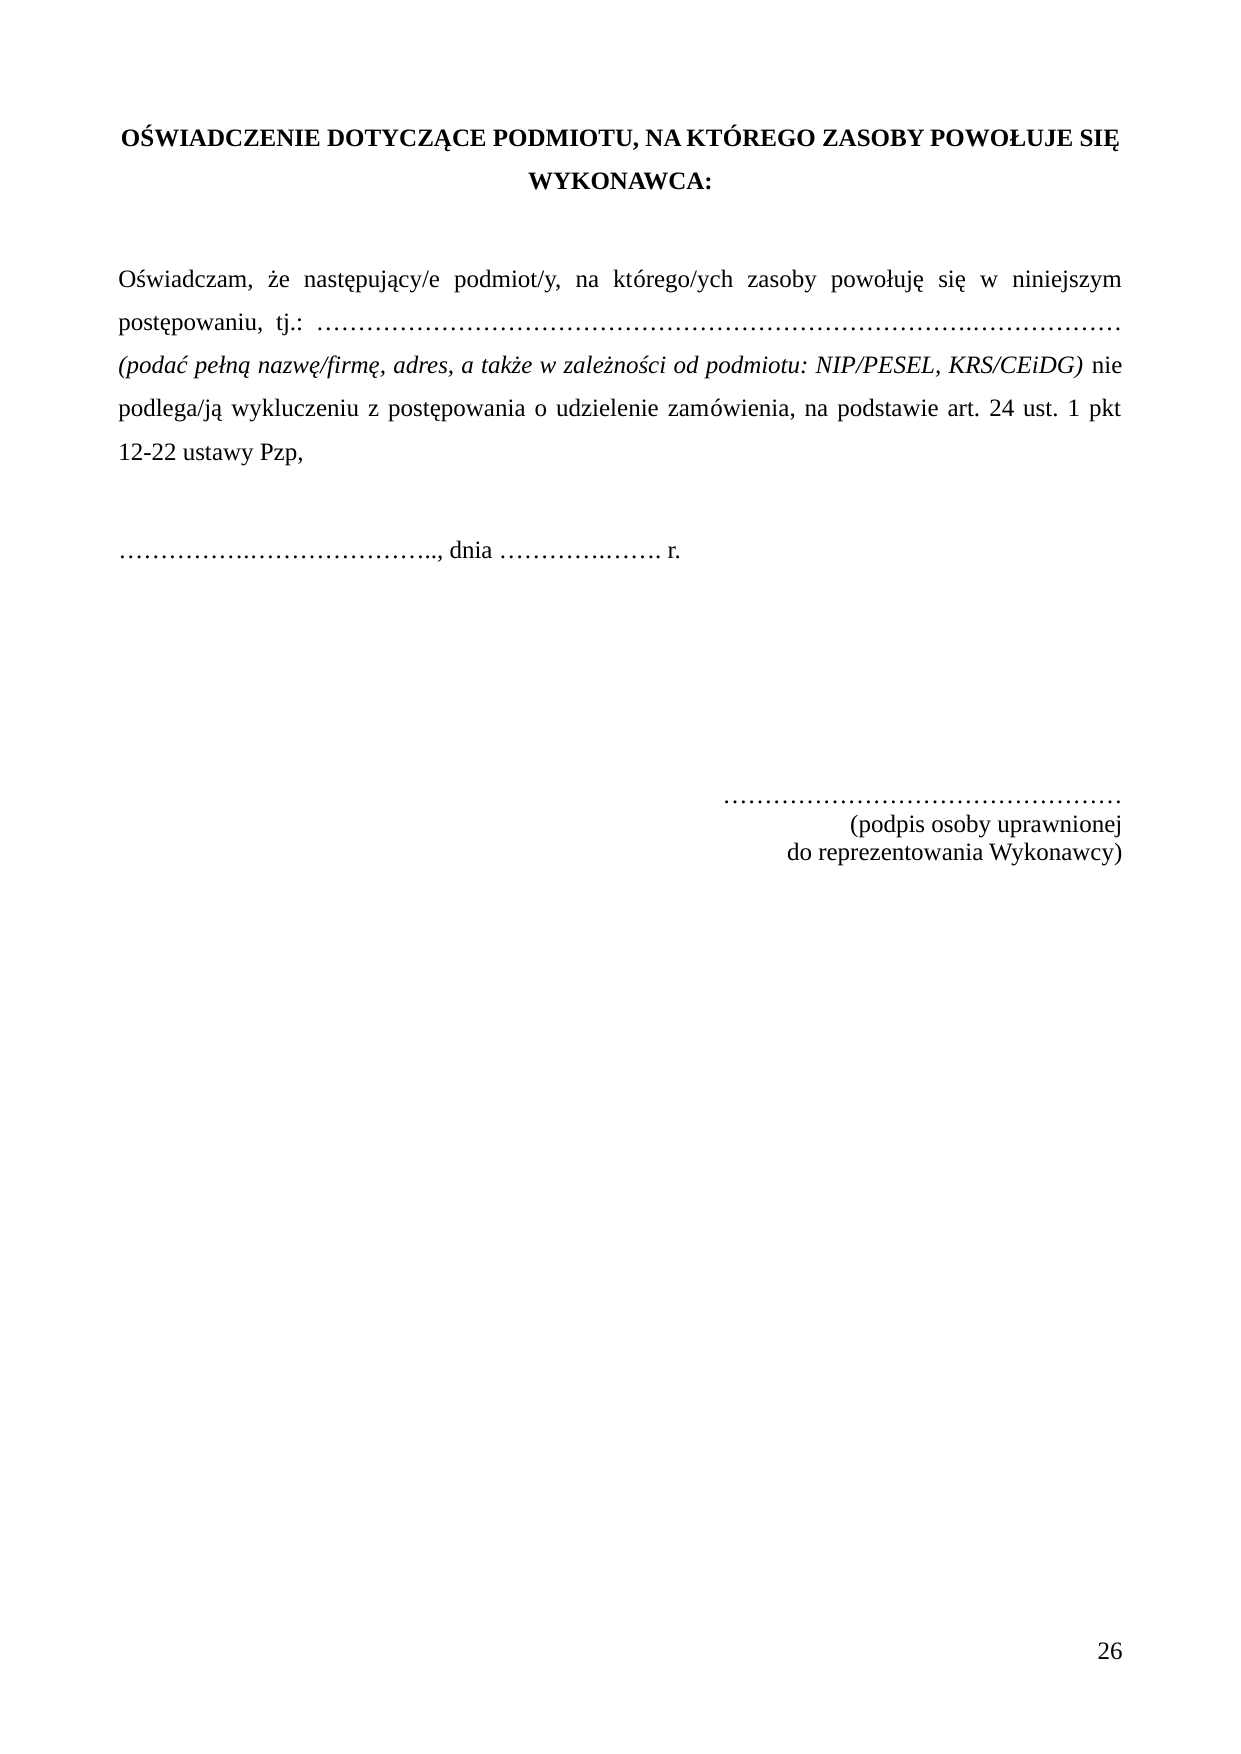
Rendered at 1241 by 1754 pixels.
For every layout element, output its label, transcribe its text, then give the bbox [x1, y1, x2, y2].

text OŚWIADCZENIE DOTYCZĄCE PODMIOTU, NA KTÓREGO ZASOBY POWOŁUJE SIĘ WYKONAWCA: [118, 123, 1122, 195]
text …………….………………….., dnia ………….……. r. [118, 535, 1122, 563]
text do reprezentowania Wykonawcy) [118, 837, 1122, 866]
text ………………………………………… [118, 780, 1122, 809]
text (podpis osoby uprawnionej [118, 809, 1122, 837]
text Oświadczam, że następujący/e podmiot/y, na którego/ych zasoby powołuję się w niniejszym postępowaniu, tj.: …………………………………………………………………….……………… (podać pełną nazwę/firmę, adres, a także w zależności od podmiotu: NIP/PESEL, KRS/CEiDG) nie podlega/ją wykluczeniu z postępowania o udzielenie zamówienia, na podstawie art. 24 ust. 1 pkt 12-22 ustawy Pzp, [118, 264, 1122, 465]
